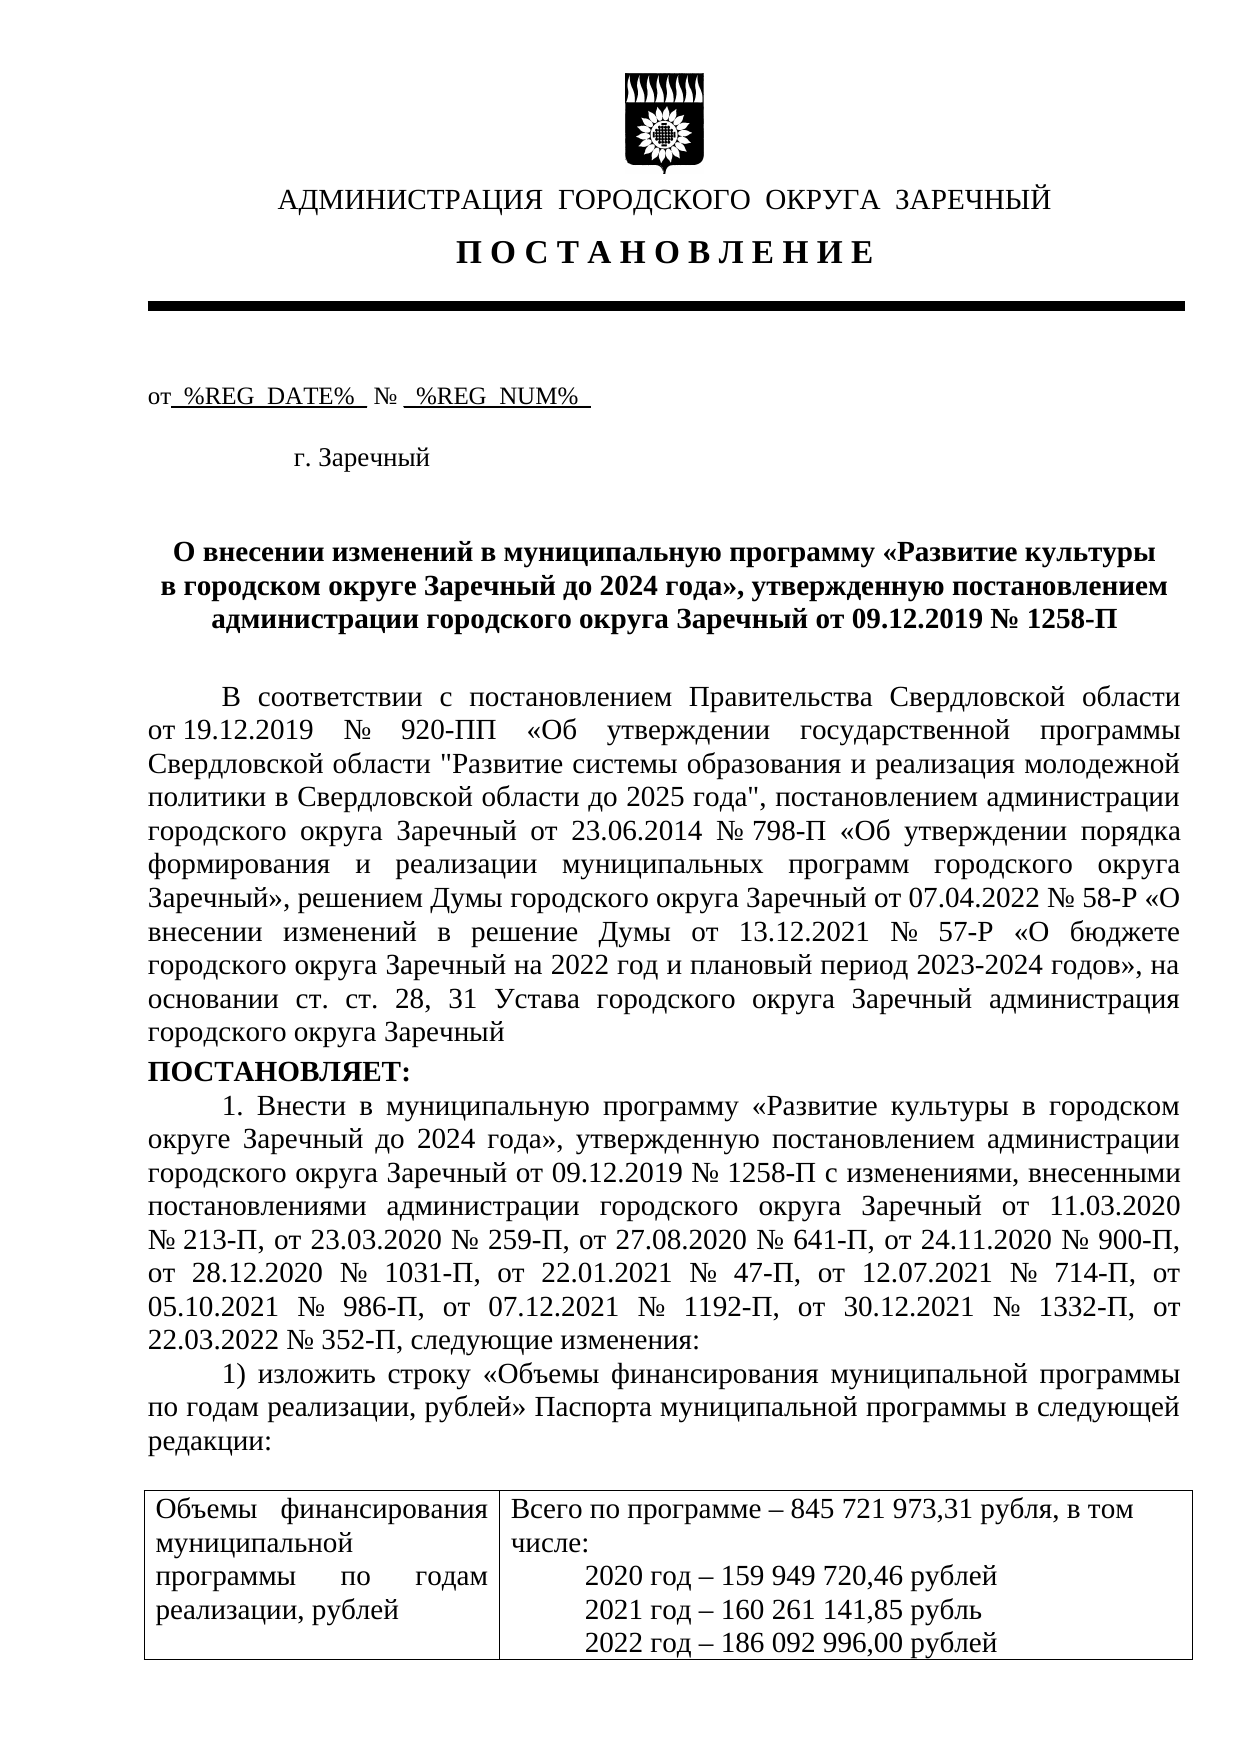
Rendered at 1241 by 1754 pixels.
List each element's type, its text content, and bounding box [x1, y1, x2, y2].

text 1) изложить строку «Объемы финансирования муниципальной программы по годам реализации, рублей» Паспорта муниципальной программы в следующей редакции: [148, 1356, 1181, 1457]
text от_%REG_DATE%_ № _%REG_NUM%_ [148, 381, 1181, 410]
text 1. Внести в муниципальную программу «Развитие культуры в городском округе Заречный до 2024 года», утвержденную постановлением администрации городского округа Заречный от 09.12.2019 № 1258-П с изменениями, внесенными постановлениями администрации городского округа Заречный от 11.03.2020 № 213-П, от 23.03.2020 № 259-П, от 27.08.2020 № 641-П, от 24.11.2020 № 900-П, от 28.12.2020 № 1031-П, от 22.01.2021 № 47-П, от 12.07.2021 № 714-П, от 05.10.2021 № 986-П, от 07.12.2021 № 1192-П, от 30.12.2021 № 1332-П, от 22.03.2022 № 352-П, следующие изменения: [148, 1088, 1181, 1356]
text п о с т а н о в л е н и е [148, 233, 1181, 271]
text АДМИНИСТРАЦИЯ Городского округа Заречный [148, 182, 1181, 216]
text ПОСТАНОВЛЯЕТ: [148, 1054, 1181, 1088]
table_header Всего по программе – 845 721 973,31 рубля, в том числе: 2020 год – 159 949 720,46 рублей 2021 год – 160 261 141,85 рубль 2022 год – 186 092 996,00 рублей [500, 1491, 1192, 1659]
text г. Заречный [148, 441, 576, 472]
table_header Объемы финансирования муниципальной программы по годам реализации, рублей [145, 1491, 499, 1659]
title О внесении изменений в муниципальную программу «Развитие культуры [148, 534, 1181, 568]
title в городском округе Заречный до 2024 года», утвержденную постановлением администрации городского округа Заречный от 09.12.2019 № 1258-П [148, 568, 1181, 635]
text В соответствии с постановлением Правительства Свердловской области от 19.12.2019 № 920-ПП «Об утверждении государственной программы Свердловской области "Развитие системы образования и реализация молодежной политики в Свердловской области до 2025 года", постановлением администрации городского округа Заречный от 23.06.2014 № 798-П «Об утверждении порядка формирования и реализации муниципальных программ городского округа Заречный», решением Думы городского округа Заречный от 07.04.2022 № 58-Р «О внесении изменений в решение Думы от 13.12.2021 № 57-Р «О бюджете городского округа Заречный на 2022 год и плановый период 2023-2024 годов», на основании ст. ст. 28, 31 Устава городского округа Заречный администрация городского округа Заречный [148, 679, 1181, 1048]
